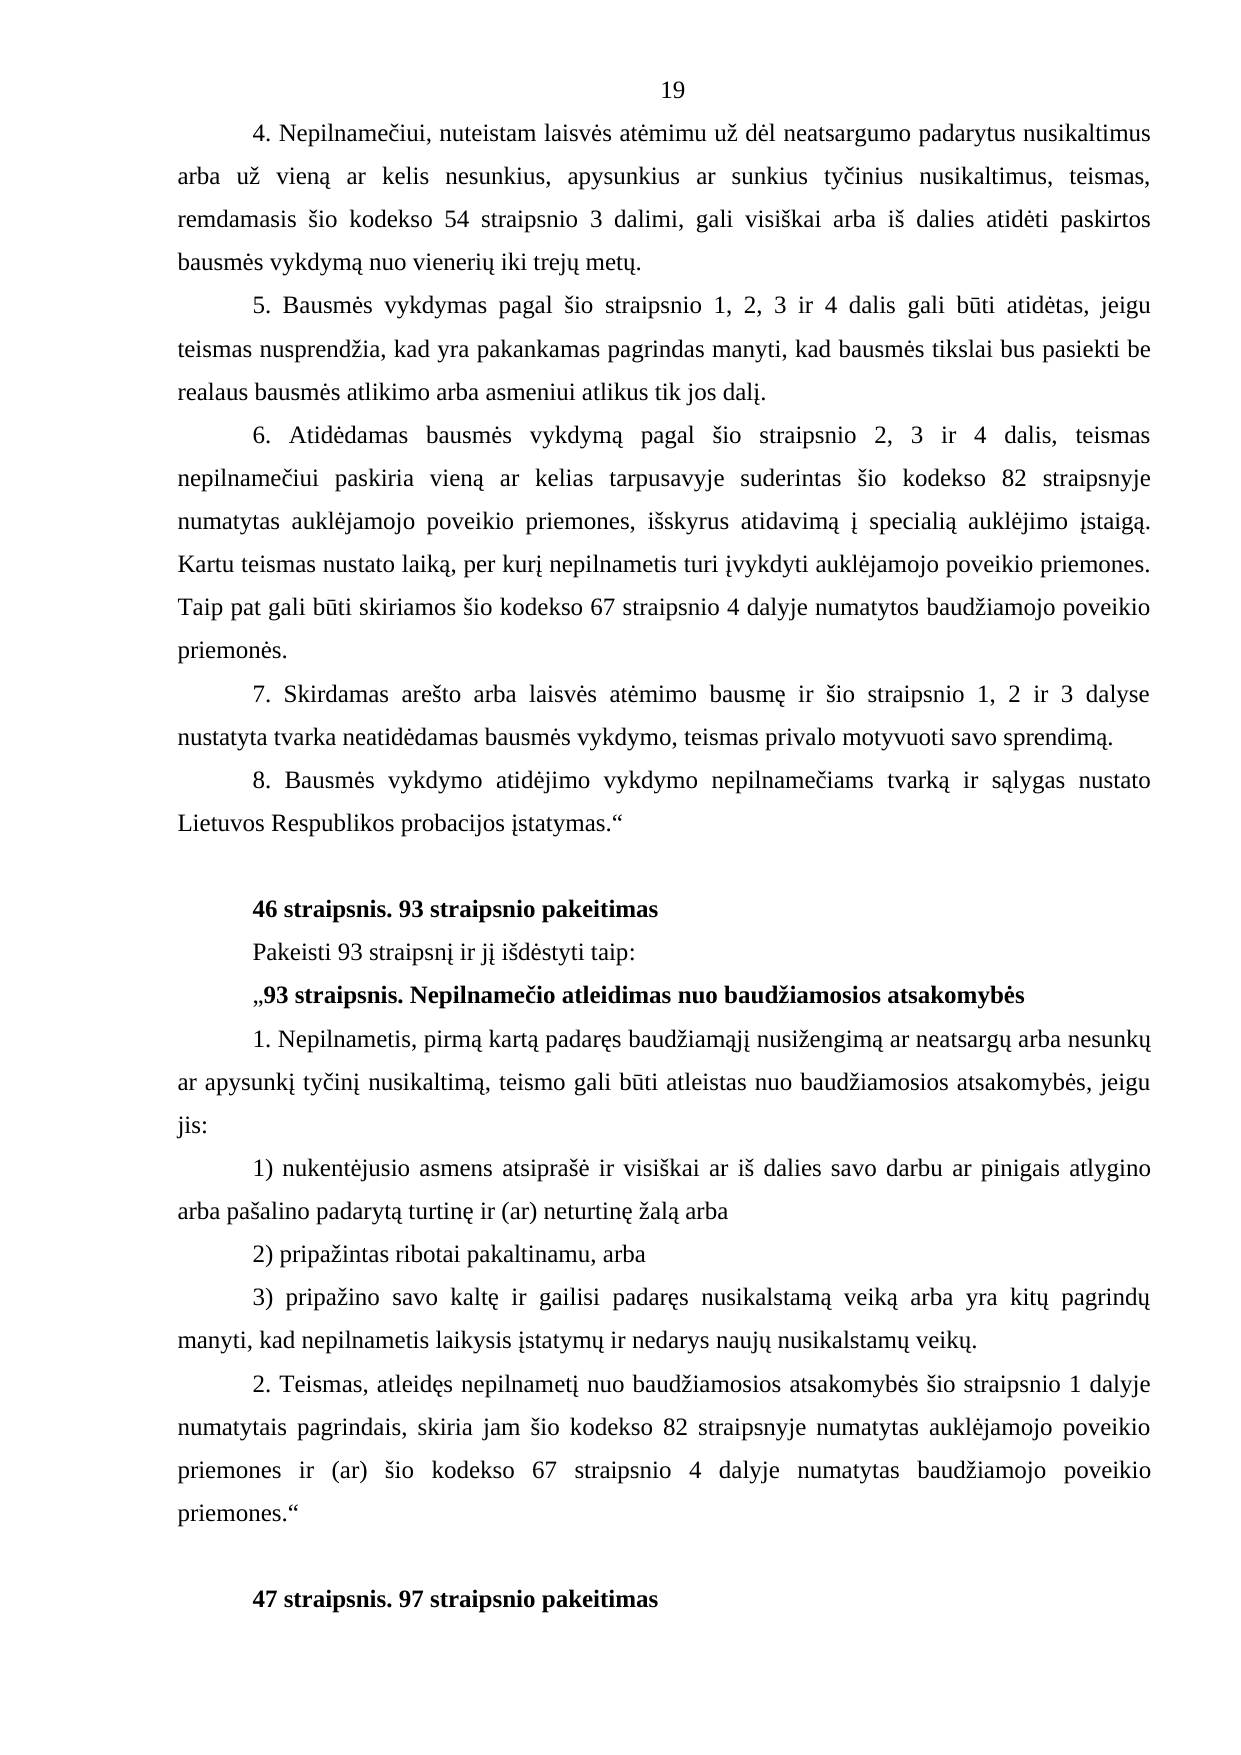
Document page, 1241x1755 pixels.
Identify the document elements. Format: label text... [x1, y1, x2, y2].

text „93 straipsnis. Nepilnamečio atleidimas nuo baudžiamosios atsakomybės [177, 981, 1152, 1009]
text 8. Bausmės vykdymo atidėjimo vykdymo nepilnamečiams tvarką ir sąlygas nustato Lietuvos Respublikos probacijos įstatymas.“ [177, 765, 1152, 837]
text 2) pripažintas ribotai pakaltinamu, arba [177, 1239, 1152, 1268]
text 1) nukentėjusio asmens atsiprašė ir visiškai ar iš dalies savo darbu ar pinigais atlygino arba pašalino padarytą turtinę ir (ar) neturtinę žalą arba [177, 1153, 1152, 1225]
text 1. Nepilnametis, pirmą kartą padaręs baudžiamąjį nusižengimą ar neatsargų arba nesunkų ar apysunkį tyčinį nusikaltimą, teismo gali būti atleistas nuo baudžiamosios atsakomybės, jeigu jis: [177, 1024, 1152, 1139]
text 6. Atidėdamas bausmės vykdymą pagal šio straipsnio 2, 3 ir 4 dalis, teismas nepilnamečiui paskiria vieną ar kelias tarpusavyje suderintas šio kodekso 82 straipsnyje numatytas auklėjamojo poveikio priemones, išskyrus atidavimą į specialią auklėjimo įstaigą. Kartu teismas nustato laiką, per kurį nepilnametis turi įvykdyti auklėjamojo poveikio priemones. Taip pat gali būti skiriamos šio kodekso 67 straipsnio 4 dalyje numatytos baudžiamojo poveikio priemonės. [177, 420, 1152, 664]
text 2. Teismas, atleidęs nepilnametį nuo baudžiamosios atsakomybės šio straipsnio 1 dalyje numatytais pagrindais, skiria jam šio kodekso 82 straipsnyje numatytas auklėjamojo poveikio priemones ir (ar) šio kodekso 67 straipsnio 4 dalyje numatytas baudžiamojo poveikio priemones.“ [177, 1369, 1152, 1527]
text 5. Bausmės vykdymas pagal šio straipsnio 1, 2, 3 ir 4 dalis gali būti atidėtas, jeigu teismas nusprendžia, kad yra pakankamas pagrindas manyti, kad bausmės tikslai bus pasiekti be realaus bausmės atlikimo arba asmeniui atlikus tik jos dalį. [177, 291, 1152, 406]
text 46 straipsnis. 93 straipsnio pakeitimas [177, 894, 1152, 923]
text 4. Nepilnamečiui, nuteistam laisvės atėmimu už dėl neatsargumo padarytus nusikaltimus arba už vieną ar kelis nesunkius, apysunkius ar sunkius tyčinius nusikaltimus, teismas, remdamasis šio kodekso 54 straipsnio 3 dalimi, gali visiškai arba iš dalies atidėti paskirtos bausmės vykdymą nuo vienerių iki trejų metų. [177, 118, 1152, 276]
text 47 straipsnis. 97 straipsnio pakeitimas [177, 1584, 1152, 1613]
text 3) pripažino savo kaltę ir gailisi padaręs nusikalstamą veiką arba yra kitų pagrindų manyti, kad nepilnametis laikysis įstatymų ir nedarys naujų nusikalstamų veikų. [177, 1282, 1152, 1354]
text 7. Skirdamas arešto arba laisvės atėmimo bausmę ir šio straipsnio 1, 2 ir 3 dalyse nustatyta tvarka neatidėdamas bausmės vykdymo, teismas privalo motyvuoti savo sprendimą. [177, 679, 1152, 751]
text Pakeisti 93 straipsnį ir jį išdėstyti taip: [177, 937, 1152, 966]
